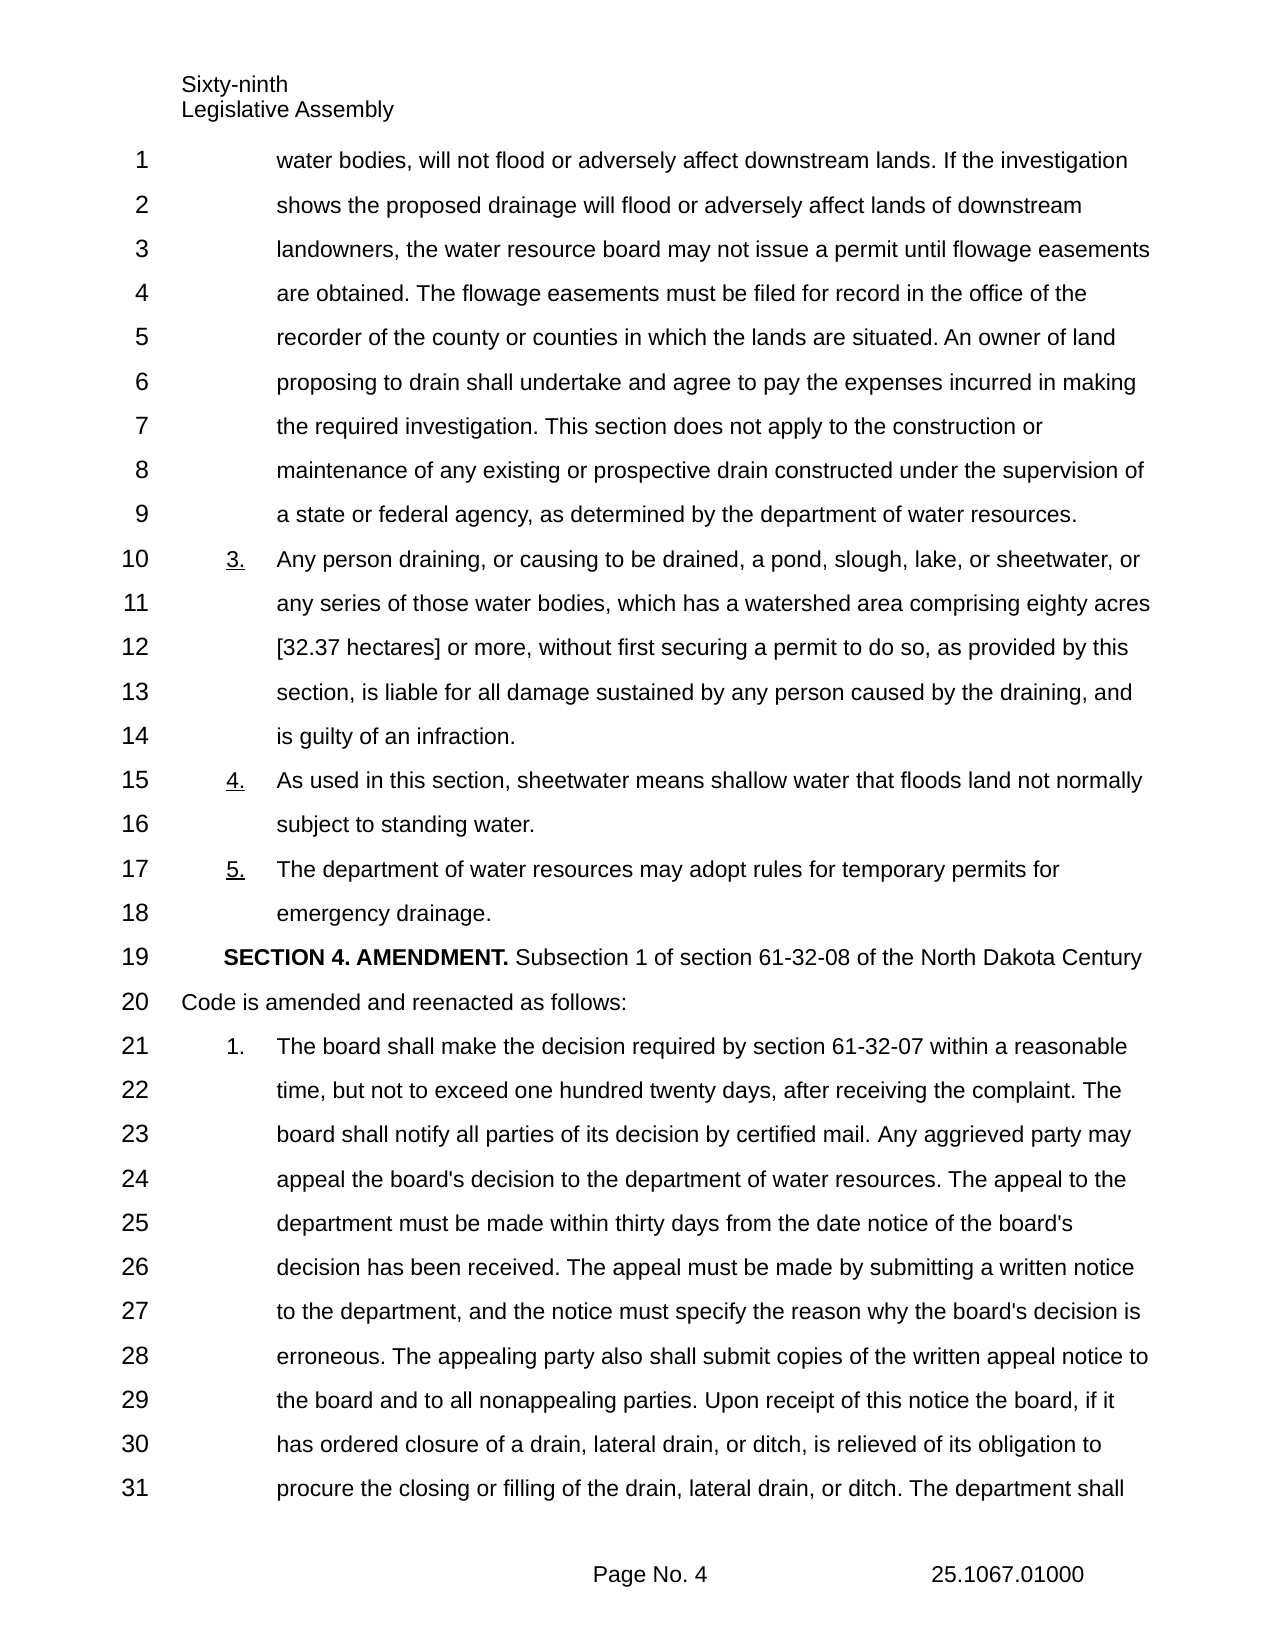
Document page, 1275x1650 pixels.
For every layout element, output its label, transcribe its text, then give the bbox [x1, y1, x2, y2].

text 5. The department of water resources may adopt rules for temporary permits for emergency drainage. [181, 842, 1154, 930]
text 3. Any person draining, or causing to be drained, a pond, slough, lake, or sheetwater, or any series of those water bodies, which has a watershed area comprising eighty acres [32.37 hectares] or more, without first securing a permit to do so, as provided by this section, is liable for all damage sustained by any person caused by the draining, and is guilty of an infraction. [181, 532, 1154, 753]
text 4. As used in this section, sheetwater means shallow water that floods land not normally subject to standing water. [181, 753, 1154, 842]
text water bodies, will not flood or adversely affect downstream lands. If the investigation shows the proposed drainage will flood or adversely affect lands of downstream landowners, the water resource board may not issue a permit until flowage easements are obtained. The flowage easements must be filed for record in the office of the recorder of the county or counties in which the lands are situated. An owner of land proposing to drain shall undertake and agree to pay the expenses incurred in making the required investigation. This section does not apply to the construction or maintenance of any existing or prospective drain constructed under the supervision of a state or federal agency, as determined by the department of water resources. [181, 133, 1154, 532]
text 1. The board shall make the decision required by section 61‑32‑07 within a reasonable time, but not to exceed one hundred twenty days, after receiving the complaint. The board shall notify all parties of its decision by certified mail. Any aggrieved party may appeal the board's decision to the department of water resources. The appeal to the department must be made within thirty days from the date notice of the board's decision has been received. The appeal must be made by submitting a written notice to the department, and the notice must specify the reason why the board's decision is erroneous. The appealing party also shall submit copies of the written appeal notice to the board and to all nonappealing parties. Upon receipt of this notice the board, if it has ordered closure of a drain, lateral drain, or ditch, is relieved of its obligation to procure the closing or filling of the drain, lateral drain, or ditch. The department shall [181, 1019, 1154, 1506]
text SECTION 4. AMENDMENT. Subsection 1 of section 61‑32‑08 of the North Dakota Century Code is amended and reenacted as follows: [181, 930, 1154, 1019]
